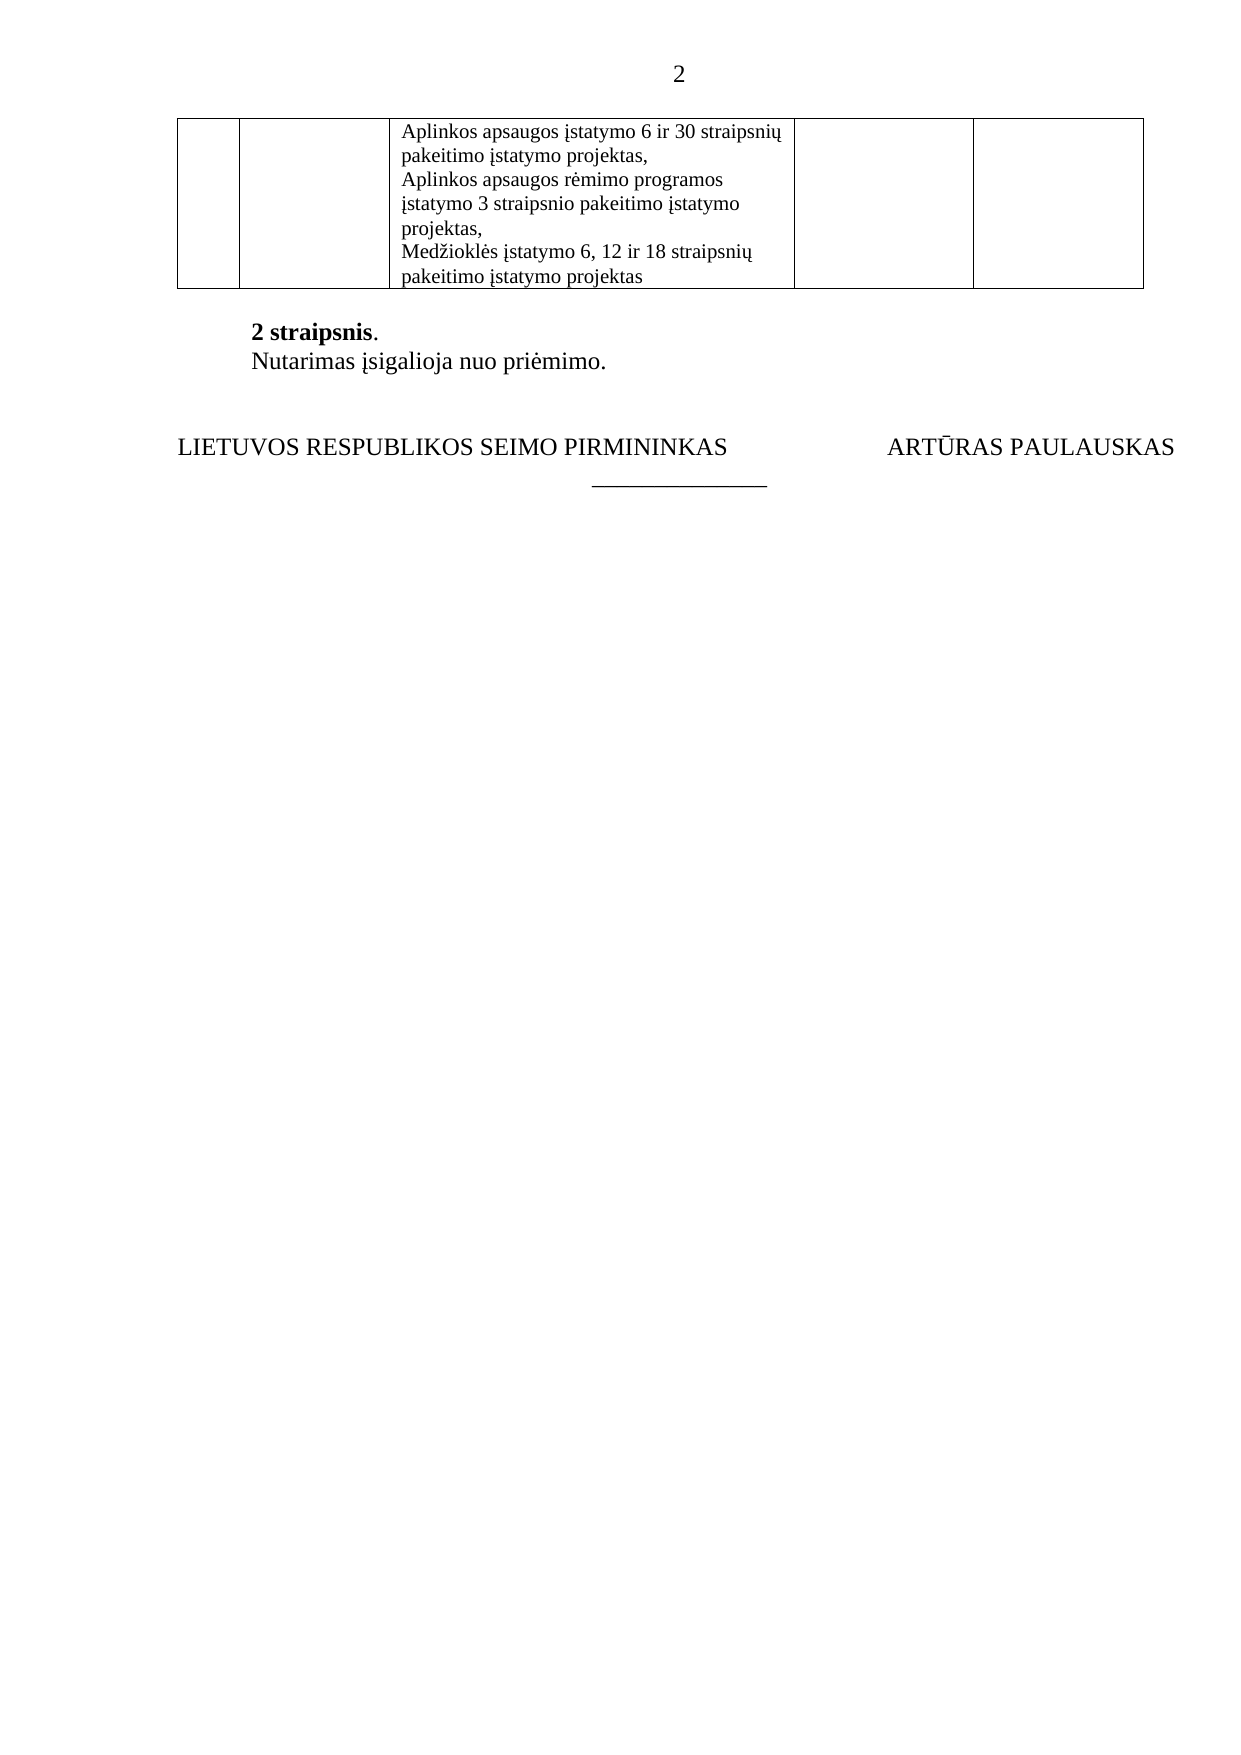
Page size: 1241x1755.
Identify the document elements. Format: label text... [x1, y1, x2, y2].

text LIETUVOS RESPUBLIKOS SEIMO PIRMININKAS ARTŪRAS PAULAUSKAS [177, 432, 1181, 461]
text 2 straipsnis. [177, 317, 1181, 346]
table_cell [240, 119, 389, 288]
table_cell Aplinkos apsaugos įstatymo 6 ir 30 straipsnių pakeitimo įstatymo projektas, Aplinkos apsaugos rėmimo programos įstatymo 3 straipsnio pakeitimo įstatymo projektas, Medžioklės įstatymo 6, 12 ir 18 straipsnių pakeitimo įstatymo projektas [390, 119, 794, 288]
text Nutarimas įsigalioja nuo priėmimo. [177, 346, 1181, 375]
table_cell [178, 119, 239, 288]
text ______________ [177, 461, 1181, 490]
table_cell [974, 119, 1143, 288]
table_cell [795, 119, 973, 288]
